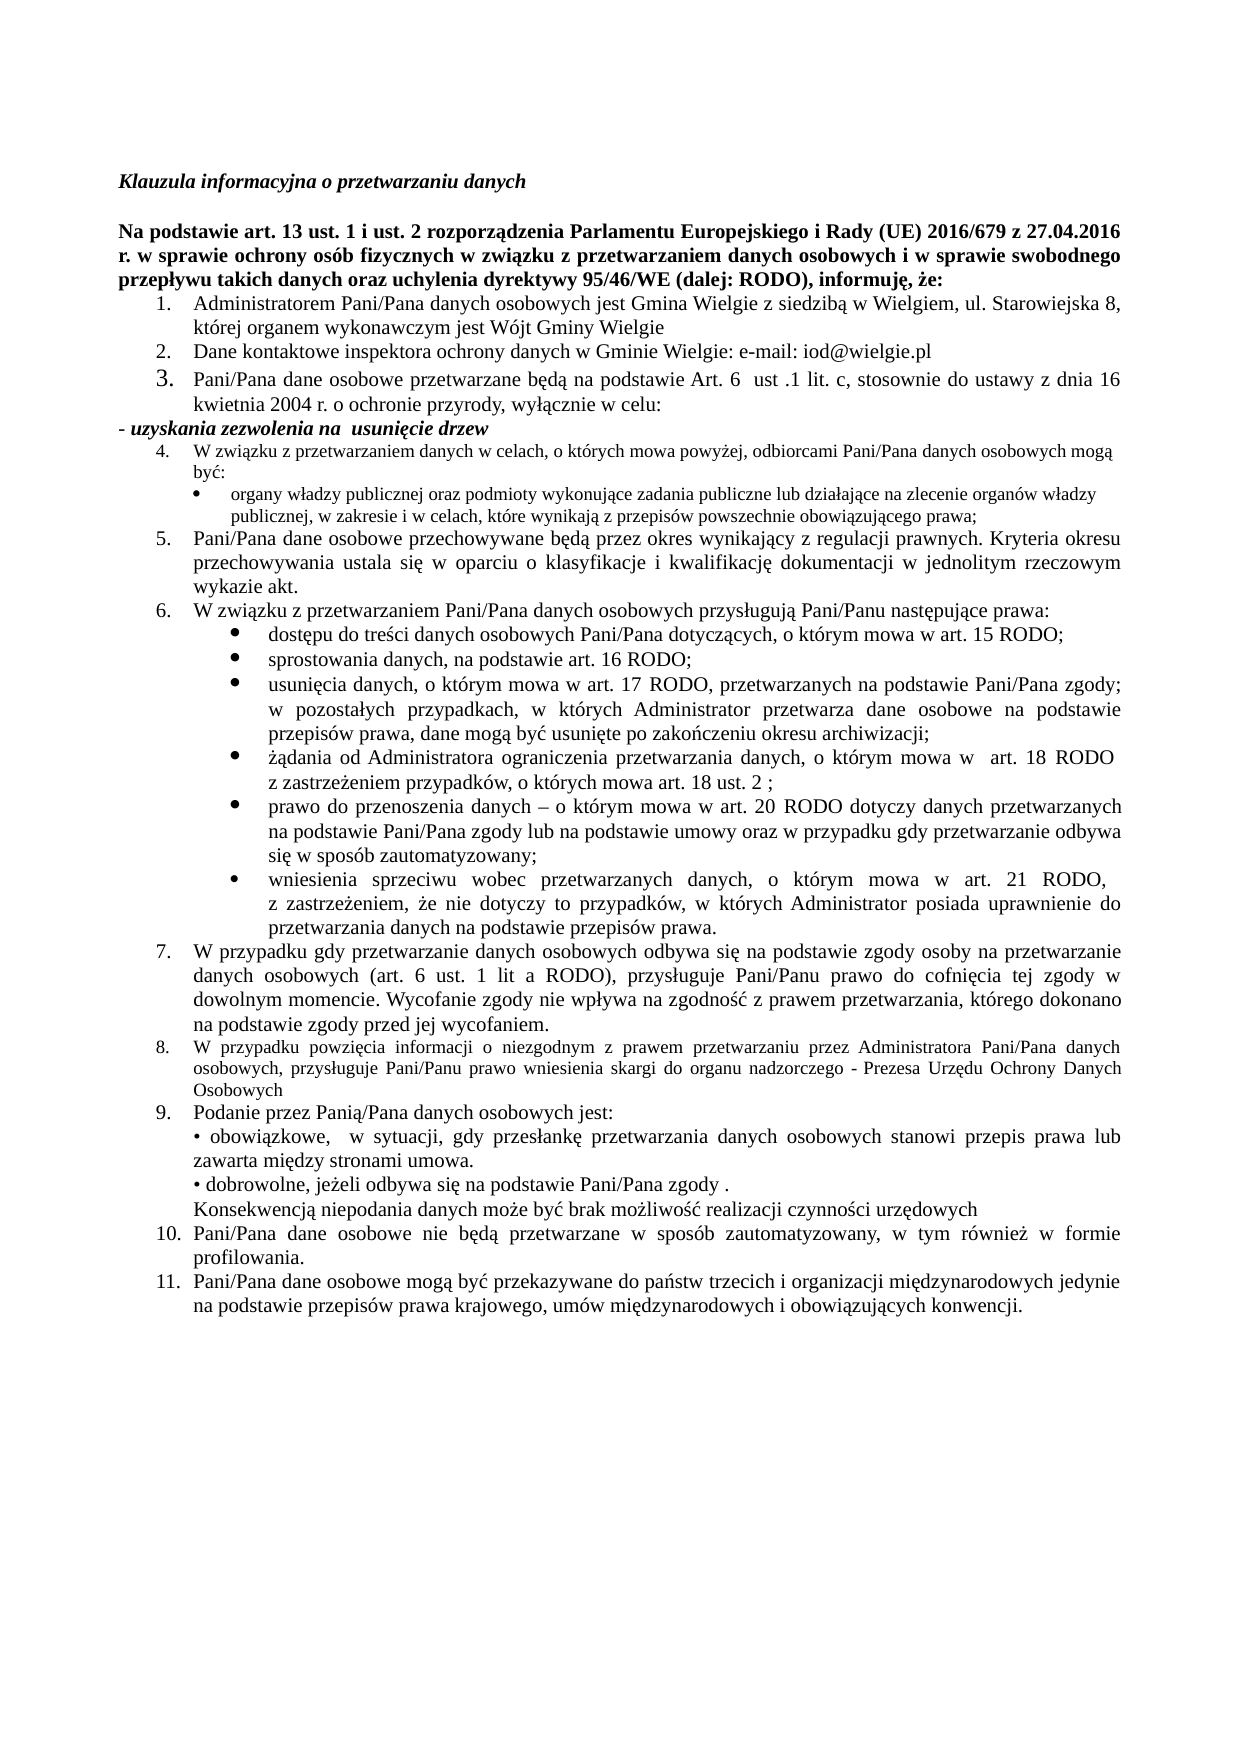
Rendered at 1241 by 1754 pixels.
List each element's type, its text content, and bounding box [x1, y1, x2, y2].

text • obowiązkowe, w sytuacji, gdy przesłankę przetwarzania danych osobowych stanowi przepis prawa lub zawarta między stronami umowa. [193, 1124, 1122, 1172]
list W związku z przetwarzaniem danych w celach, o których mowa powyżej, odbiorcami Pani/Pana danych osobowych mogą być: [156, 440, 1122, 483]
text Klauzula informacyjna o przetwarzaniu danych [118, 169, 1122, 193]
list W przypadku powzięcia informacji o niezgodnym z prawem przetwarzaniu przez Administratora Pani/Pana danych osobowych, przysługuje Pani/Panu prawo wniesienia skargi do organu nadzorczego - Prezesa Urzędu Ochrony Danych Osobowych [156, 1036, 1122, 1100]
list Pani/Pana dane osobowe przetwarzane będą na podstawie Art. 6 ust .1 lit. c, stosownie do ustawy z dnia 16 kwietnia 2004 r. o ochronie przyrody, wyłącznie w celu: [156, 363, 1122, 416]
list prawo do przenoszenia danych – o którym mowa w art. 20 RODO dotyczy danych przetwarzanych na podstawie Pani/Pana zgody lub na podstawie umowy oraz w przypadku gdy przetwarzanie odbywa się w sposób zautomatyzowany; [231, 794, 1122, 867]
list Podanie przez Panią/Pana danych osobowych jest: [156, 1100, 1122, 1124]
text - uzyskania zezwolenia na usunięcie drzew [118, 416, 1122, 440]
list sprostowania danych, na podstawie art. 16 RODO; [231, 647, 1122, 672]
list Pani/Pana dane osobowe przechowywane będą przez okres wynikający z regulacji prawnych. Kryteria okresu przechowywania ustala się w oparciu o klasyfikacje i kwalifikację dokumentacji w jednolitym rzeczowym wykazie akt. [156, 526, 1122, 598]
list dostępu do treści danych osobowych Pani/Pana dotyczących, o którym mowa w art. 15 RODO; [231, 622, 1122, 647]
list Pani/Pana dane osobowe mogą być przekazywane do państw trzecich i organizacji międzynarodowych jedynie na podstawie przepisów prawa krajowego, umów międzynarodowych i obowiązujących konwencji. [156, 1269, 1122, 1317]
text Konsekwencją niepodania danych może być brak możliwość realizacji czynności urzędowych [193, 1196, 1122, 1221]
list W związku z przetwarzaniem Pani/Pana danych osobowych przysługują Pani/Panu następujące prawa: [156, 598, 1122, 622]
list organy władzy publicznej oraz podmioty wykonujące zadania publiczne lub działające na zlecenie organów władzy publicznej, w zakresie i w celach, które wynikają z przepisów powszechnie obowiązującego prawa; [193, 483, 1122, 526]
list usunięcia danych, o którym mowa w art. 17 RODO, przetwarzanych na podstawie Pani/Pana zgody; w pozostałych przypadkach, w których Administrator przetwarza dane osobowe na podstawie przepisów prawa, dane mogą być usunięte po zakończeniu okresu archiwizacji; [231, 672, 1122, 745]
list wniesienia sprzeciwu wobec przetwarzanych danych, o którym mowa w art. 21 RODO, z zastrzeżeniem, że nie dotyczy to przypadków, w których Administrator posiada uprawnienie do przetwarzania danych na podstawie przepisów prawa. [231, 867, 1122, 939]
list Administratorem Pani/Pana danych osobowych jest Gmina Wielgie z siedzibą w Wielgiem, ul. Starowiejska 8, której organem wykonawczym jest Wójt Gminy Wielgie [156, 291, 1122, 339]
list W przypadku gdy przetwarzanie danych osobowych odbywa się na podstawie zgody osoby na przetwarzanie danych osobowych (art. 6 ust. 1 lit a RODO), przysługuje Pani/Panu prawo do cofnięcia tej zgody w dowolnym momencie. Wycofanie zgody nie wpływa na zgodność z prawem przetwarzania, którego dokonano na podstawie zgody przed jej wycofaniem. [156, 939, 1122, 1036]
text Na podstawie art. 13 ust. 1 i ust. 2 rozporządzenia Parlamentu Europejskiego i Rady (UE) 2016/679 z 27.04.2016 r. w sprawie ochrony osób fizycznych w związku z przetwarzaniem danych osobowych i w sprawie swobodnego przepływu takich danych oraz uchylenia dyrektywy 95/46/WE (dalej: RODO), informuję, że: [118, 218, 1122, 291]
list Pani/Pana dane osobowe nie będą przetwarzane w sposób zautomatyzowany, w tym również w formie profilowania. [156, 1221, 1122, 1269]
list żądania od Administratora ograniczenia przetwarzania danych, o którym mowa w art. 18 RODO z zastrzeżeniem przypadków, o których mowa art. 18 ust. 2 ; [231, 745, 1122, 794]
list Dane kontaktowe inspektora ochrony danych w Gminie Wielgie: e-mail: iod@wielgie.pl [156, 339, 1122, 363]
text • dobrowolne, jeżeli odbywa się na podstawie Pani/Pana zgody . [193, 1172, 1122, 1196]
